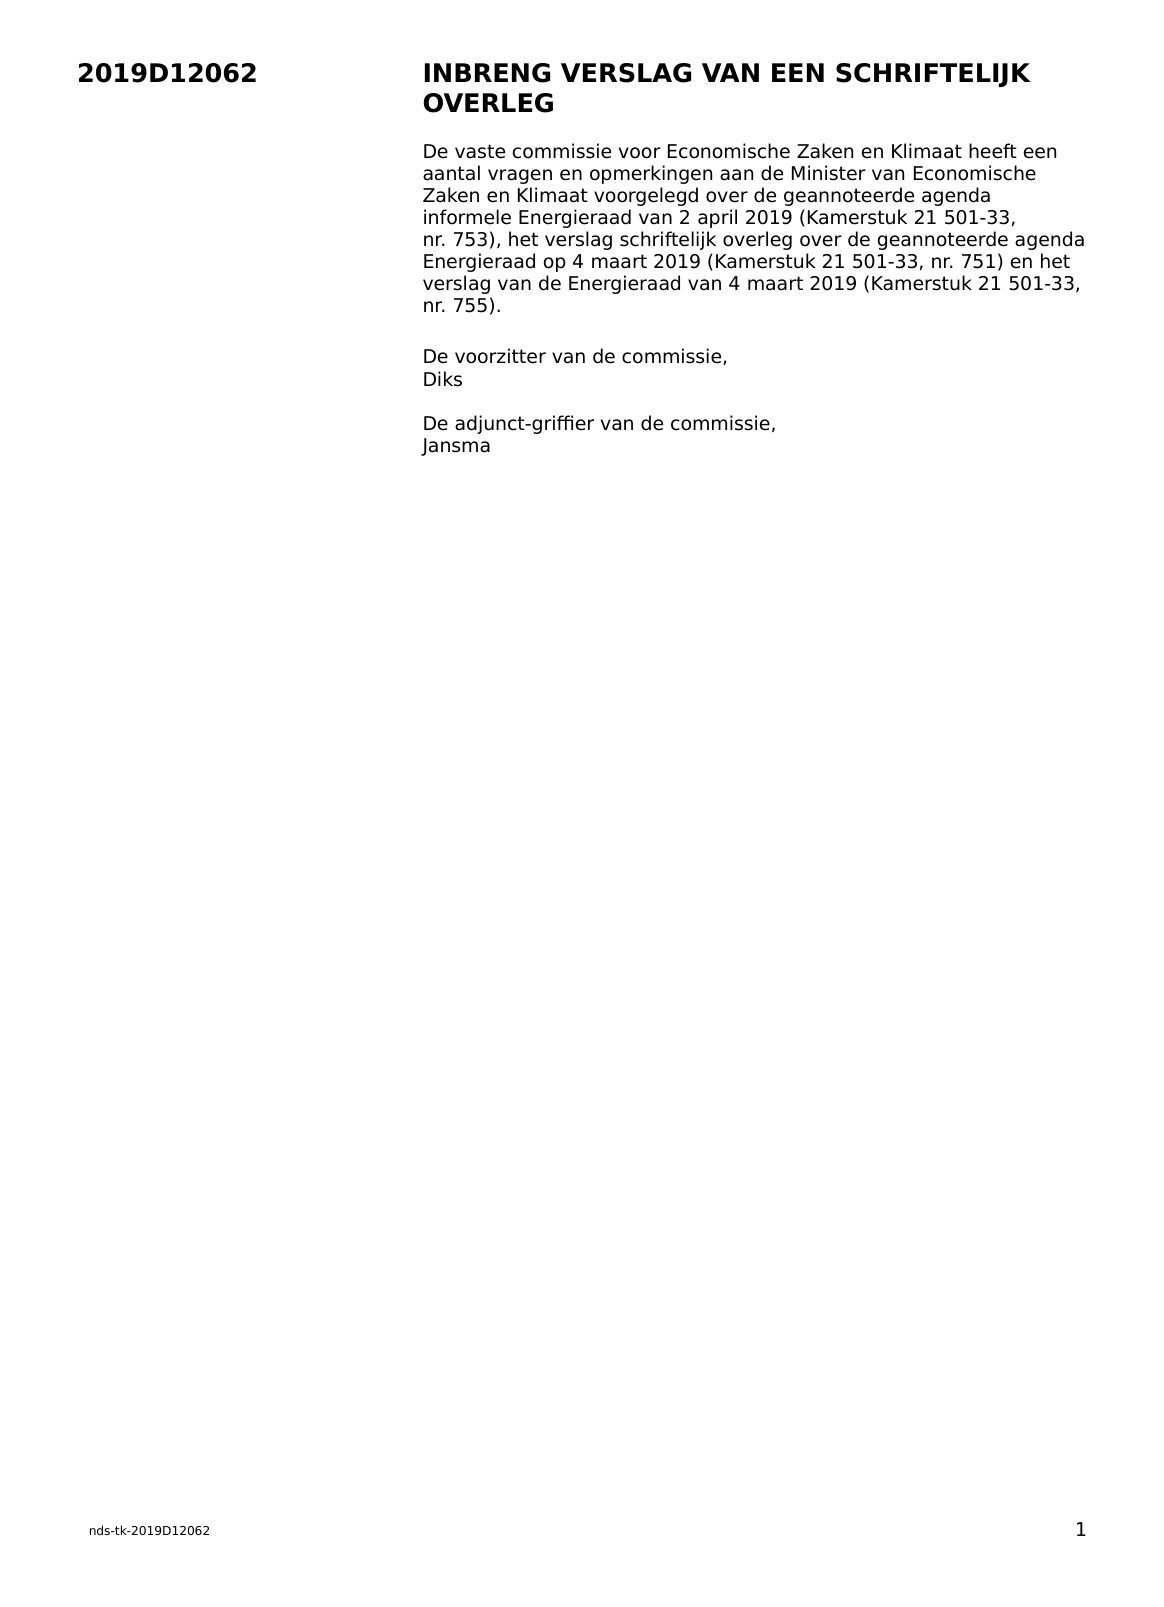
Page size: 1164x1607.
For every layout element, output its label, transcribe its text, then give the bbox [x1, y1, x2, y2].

text De voorzitter van de commissie, Diks [422, 346, 1087, 390]
text De vaste commissie voor Economische Zaken en Klimaat heeft een aantal vragen en opmerkingen aan de Minister van Economische Zaken en Klimaat voorgelegd over de geannoteerde agenda informele Energieraad van 2 april 2019 (Kamerstuk 21 501-33, nr. 753), het verslag schriftelijk overleg over de geannoteerde agenda Energieraad op 4 maart 2019 (Kamerstuk 21 501-33, nr. 751) en het verslag van de Energieraad van 4 maart 2019 (Kamerstuk 21 501-33, nr. 755). [422, 141, 1087, 316]
text De adjunct-griffier van de commissie, Jansma [422, 413, 1087, 457]
text 2019D12062 INBRENG VERSLAG VAN EEN SCHRIFTELIJK OVERLEG [77, 59, 1087, 118]
text nds-tk-2019D12062 [88, 1524, 323, 1538]
